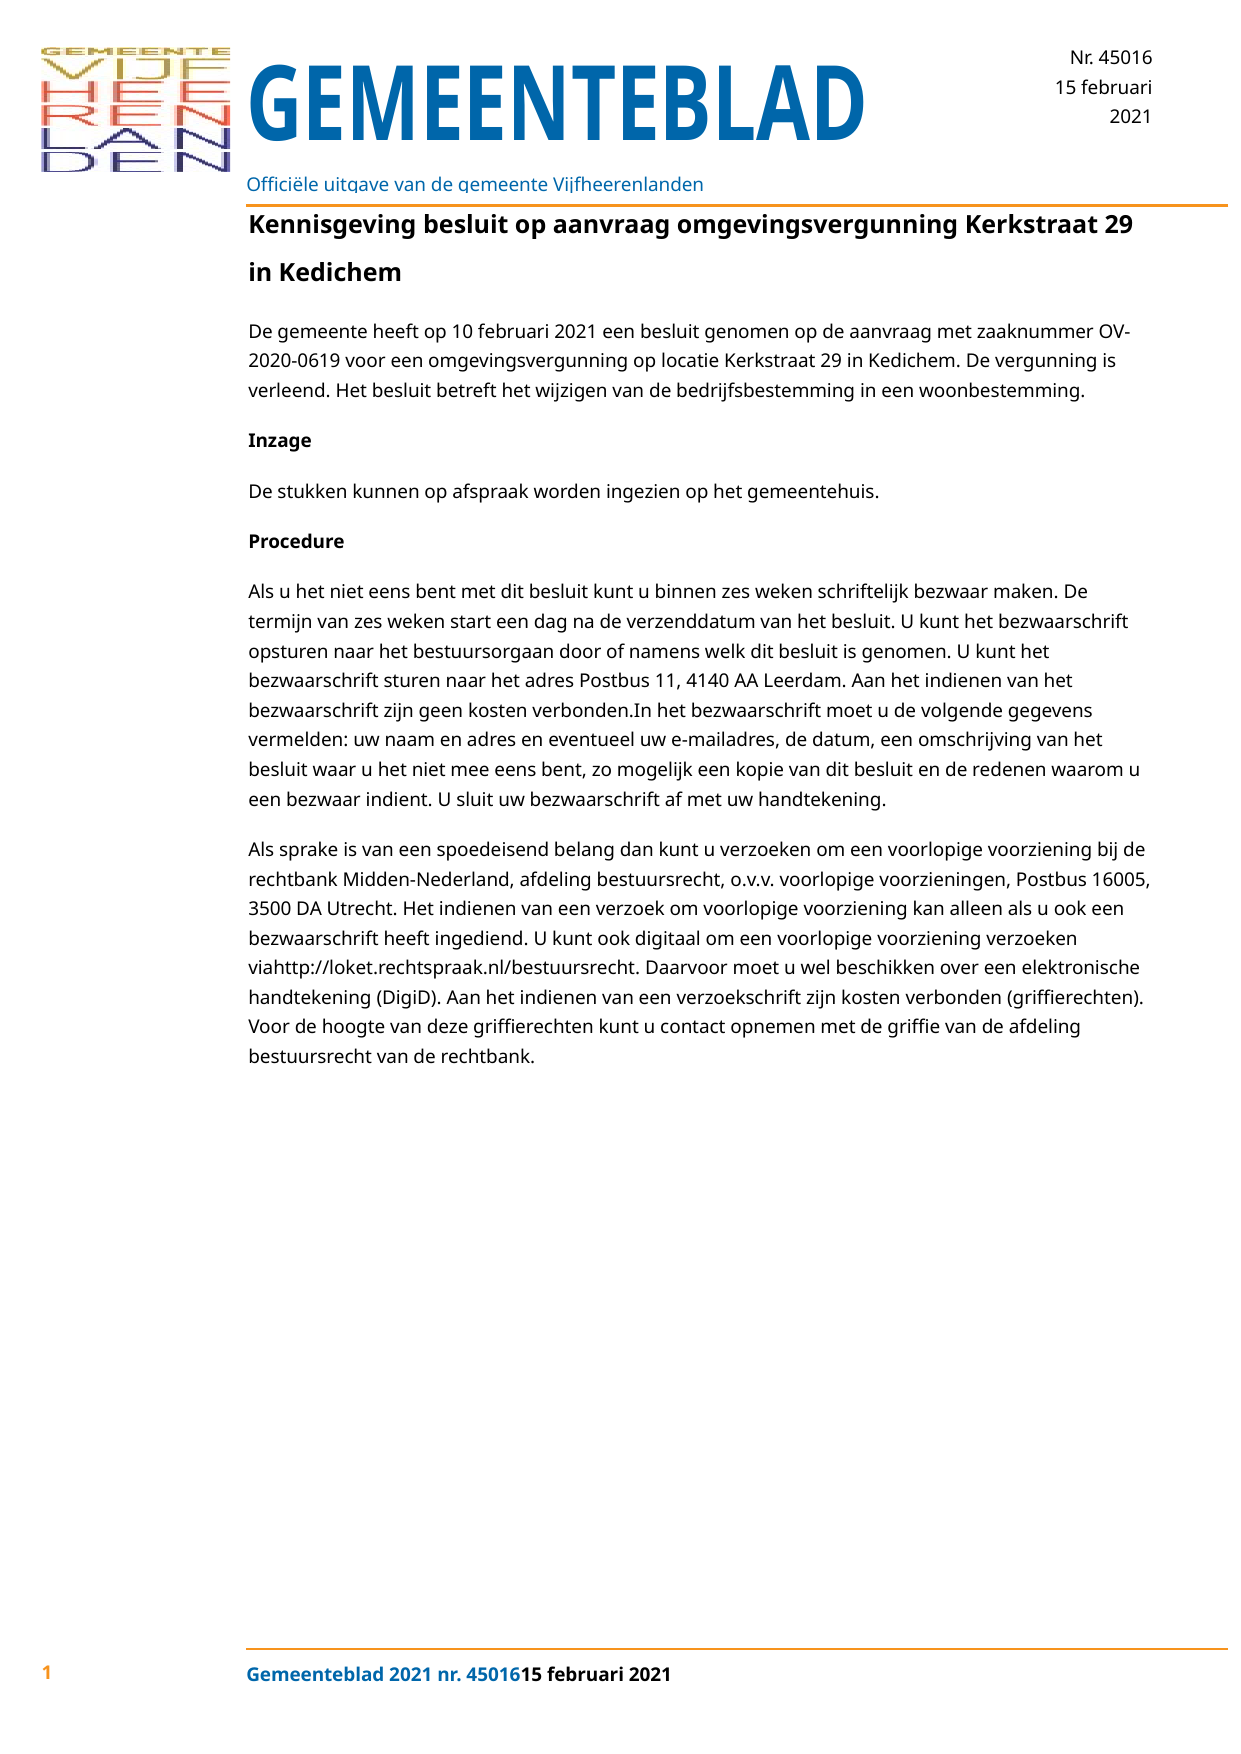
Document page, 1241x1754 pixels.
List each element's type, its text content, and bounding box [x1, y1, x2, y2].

text Als sprake is van een spoedeisend belang dan kunt u verzoeken om een voorlopige voorziening bij de rechtbank Midden-Nederland, afdeling bestuursrecht, o.v.v. voorlopige voorzieningen, Postbus 16005, 3500 DA Utrecht. Het indienen van een verzoek om voorlopige voorziening kan alleen als u ook een bezwaarschrift heeft ingediend. U kunt ook digitaal om een voorlopige voorziening verzoeken viahttp://loket.rechtspraak.nl/bestuursrecht. Daarvoor moet u wel beschikken over een elektronische handtekening (DigiD). Aan het indienen van een verzoekschrift zijn kosten verbonden (griffierechten). Voor de hoogte van deze griffierechten kunt u contact opnemen met de griffie van de afdeling bestuursrecht van de rechtbank. [248, 836, 1152, 1069]
picture [41, 47, 231, 172]
text Inzage [248, 427, 1152, 453]
text De stukken kunnen op afspraak worden ingezien op het gemeentehuis. [248, 478, 1152, 504]
text De gemeente heeft op 10 februari 2021 een besluit genomen op de aanvraag met zaaknummer OV-2020-0619 voor een omgevingsvergunning op locatie Kerkstraat 29 in Kedichem. De vergunning is verleend. Het besluit betreft het wijzigen van de bedrijfsbestemming in een woonbestemming. [248, 318, 1152, 403]
text Als u het niet eens bent met dit besluit kunt u binnen zes weken schriftelijk bezwaar maken. De termijn van zes weken start een dag na de verzenddatum van het besluit. U kunt het bezwaarschrift opsturen naar het bestuursorgaan door of namens welk dit besluit is genomen. U kunt het bezwaarschrift sturen naar het adres Postbus 11, 4140 AA Leerdam. Aan het indienen van het bezwaarschrift zijn geen kosten verbonden.In het bezwaarschrift moet u de volgende gegevens vermelden: uw naam en adres en eventueel uw e-mailadres, de datum, een omschrijving van het besluit waar u het niet mee eens bent, zo mogelijk een kopie van dit besluit en de redenen waarom u een bezwaar indient. U sluit uw bezwaarschrift af met uw handtekening. [248, 579, 1152, 812]
text Kennisgeving besluit op aanvraag omgevingsvergunning Kerkstraat 29 in Kedichem [248, 207, 1152, 288]
text Procedure [248, 528, 1152, 554]
